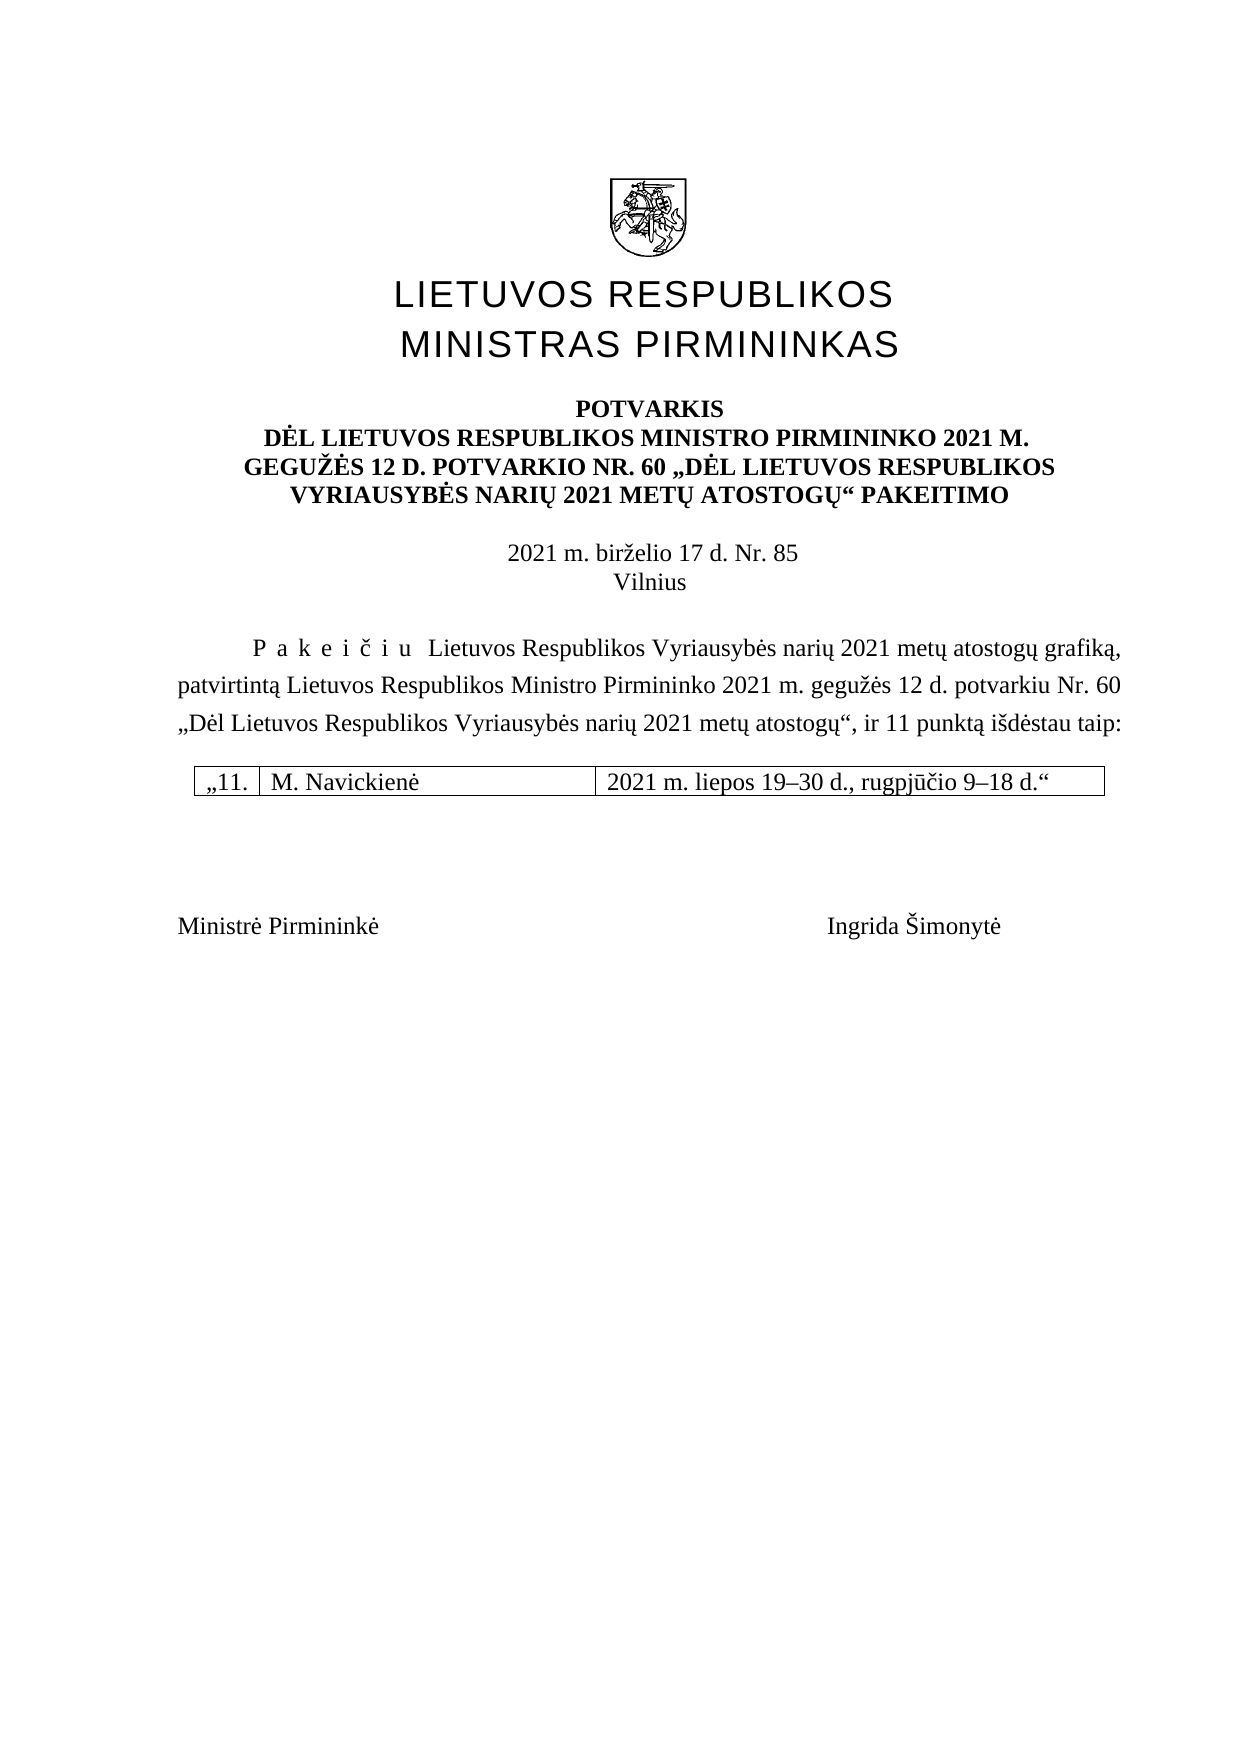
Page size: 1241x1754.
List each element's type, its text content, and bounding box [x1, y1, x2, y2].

text DĖL LIETUVOS RESPUBLIKOS MINISTRO PIRMININKO 2021 M. GEGUŽĖS 12 D. POTVARKIO NR. 60 „DĖL LIETUVOS RESPUBLIKOS VYRIAUSYBĖS NARIŲ 2021 METŲ ATOSTOGŲ“ PAKEITIMO [177, 423, 1122, 509]
text Ministrė Pirmininkė Ingrida Šimonytė [177, 911, 1122, 940]
table_header M. Navickienė [260, 767, 595, 795]
text LIETUVOS RESPUBLIKOS [177, 272, 1122, 315]
text Pakeičiu Lietuvos Respublikos Vyriausybės narių 2021 metų atostogų grafiką, patvirtintą Lietuvos Respublikos Ministro Pirmininko 2021 m. gegužės 12 d. potvarkiu Nr. 60 „Dėl Lietuvos Respublikos Vyriausybės narių 2021 metų atostogų“, ir 11 punktą išdėstau taip: [177, 624, 1122, 737]
text POTVARKIS [177, 394, 1122, 423]
table_header „11. [195, 767, 259, 795]
table_header 2021 m. liepos 19–30 d., rugpjūčio 9–18 d.“ [596, 767, 1104, 795]
text Vilnius [177, 567, 1122, 596]
text MINISTRAS PIRMININKAS [177, 322, 1122, 366]
text 2021 m. birželio 17 d. Nr. 85 [177, 538, 1122, 567]
